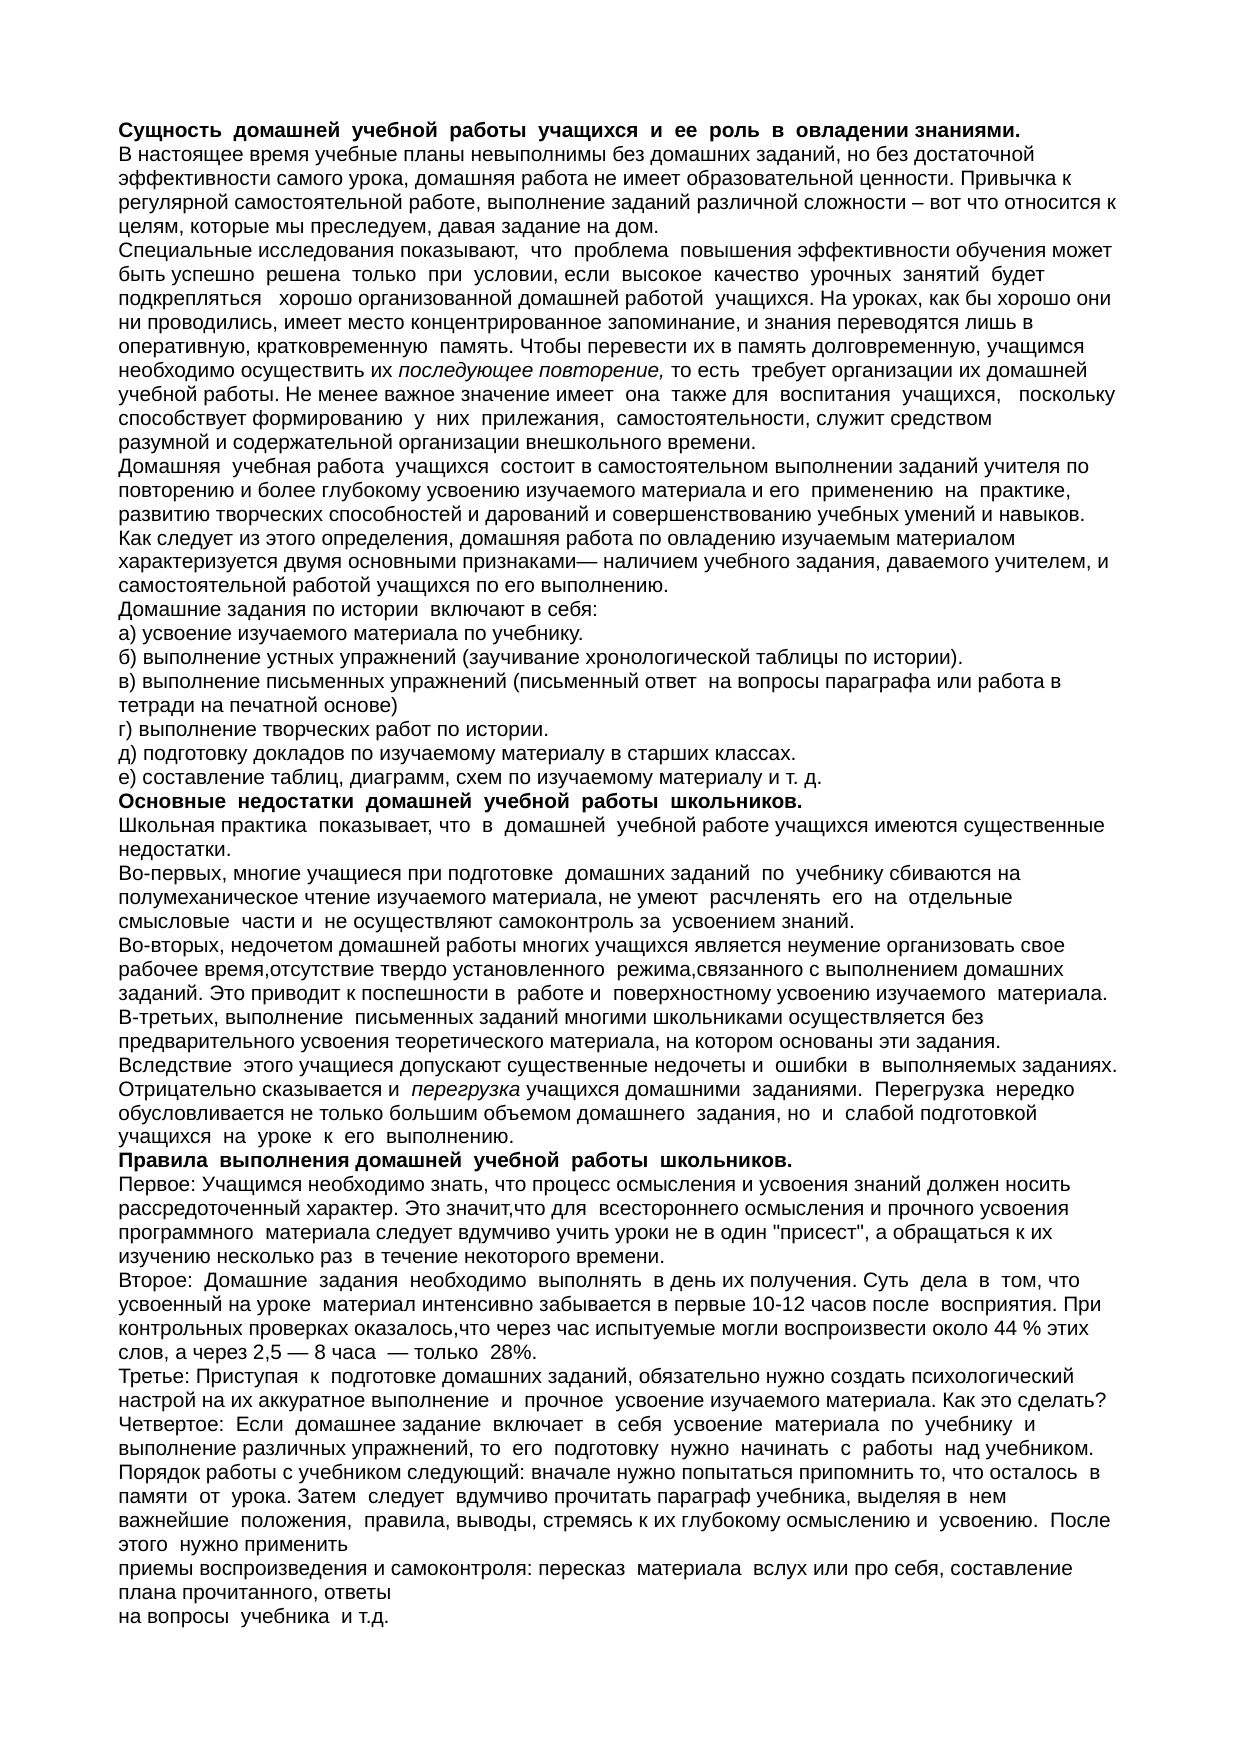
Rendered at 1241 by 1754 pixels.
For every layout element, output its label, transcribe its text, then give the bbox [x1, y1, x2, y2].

text разумной и содержательной организации внешкольного времени. [118, 429, 1122, 453]
text Третье: Приступая к подготовке домашних заданий, обязательно нужно создать психологический настрой на их аккуратное выполнение и прочное усвоение изучаемого материала. Как это сделать? [118, 1364, 1122, 1412]
text оперативную, кратковременную память. Чтобы перевести их в память долговременную, учащимся необходимо осуществить их последующее повторение, то есть требует организации их домашней учебной работы. Не менее важное значение имеет она также для воспитания учащихся, поскольку способствует формированию у них прилежания, самостоятельности, служит средством [118, 334, 1122, 429]
text Вследствие этого учащиеся допускают существенные недочеты и ошибки в выполняемых заданиях. Отрицательно сказывается и перегрузка учащихся домашними заданиями. Перегрузка нередко обусловливается не только большим объемом домашнего задания, но и слабой подготовкой учащихся на уроке к его выполнению. [118, 1052, 1122, 1148]
text приемы воспроизведения и самоконтроля: пересказ материала вслух или про себя, составление плана прочитанного, ответы [118, 1556, 1122, 1603]
text Школьная практика показывает, что в домашней учебной работе учащихся имеются существенные недостатки. [118, 813, 1122, 861]
text а) усвоение изучаемого материала по учебнику. [118, 621, 1122, 645]
text важнейшие положения, правила, выводы, стремясь к их глубокому осмыслению и усвоению. После этого нужно применить [118, 1508, 1122, 1556]
text на вопросы учебника и т.д. [118, 1603, 1122, 1627]
text Во-вторых, недочетом домашней работы многих учащихся является неумение организовать свое рабочее время,отсутствие твердо установленного режима,связанного с выполнением домашних заданий. Это приводит к поспешности в работе и поверхностному усвоению изучаемого материала. [118, 933, 1122, 1004]
text Четвертое: Если домашнее задание включает в себя усвоение материала по учебнику и выполнение различных упражнений, то его подготовку нужно начинать с работы над учебником. Порядок работы с учебником следующий: вначале нужно попытаться припомнить то, что осталось в памяти от урока. Затем следует вдумчиво прочитать параграф учебника, выделяя в нем [118, 1412, 1122, 1508]
text В настоящее время учебные планы невыполнимы без домашних заданий, но без достаточной эффективности самого урока, домашняя работа не имеет образовательной ценности. Привычка к регулярной самостоятельной работе, выполнение заданий различной сложности – вот что относится к целям, которые мы преследуем, давая задание на дом. [118, 142, 1122, 238]
text в) выполнение письменных упражнений (письменный ответ на вопросы параграфа или работа в тетради на печатной основе) [118, 669, 1122, 717]
text Второе: Домашние задания необходимо выполнять в день их получения. Суть дела в том, что усвоенный на уроке материал интенсивно забывается в первые 10-12 часов после восприятия. При контрольных проверках оказалось,что через час испытуемые могли воспроизвести около 44 % этих слов, а через 2,5 — 8 часа — только 28%. [118, 1268, 1122, 1364]
text е) составление таблиц, диаграмм, схем по изучаемому материалу и т. д. [118, 765, 1122, 789]
text Первое: Учащимся необходимо знать, что процесс осмысления и усвоения знаний должен носить рассредоточенный характер. Это значит,что для всестороннего осмысления и прочного усвоения программного материала следует вдумчиво учить уроки не в один "присест", а обращаться к их изучению несколько раз в течение некоторого времени. [118, 1172, 1122, 1268]
text б) выполнение устных упражнений (заучивание хронологической таблицы по истории). [118, 645, 1122, 669]
text Правила выполнения домашней учебной работы школьников. [118, 1148, 1122, 1172]
text д) подготовку докладов по изучаемому материалу в старших классах. [118, 741, 1122, 765]
text Основные недостатки домашней учебной работы школьников. [118, 789, 1122, 813]
text В-третьих, выполнение письменных заданий многими школьниками осуществляется без предварительного усвоения теоретического материала, на котором основаны эти задания. [118, 1004, 1122, 1052]
text Домашняя учебная работа учащихся состоит в самостоятельном выполнении заданий учителя по повторению и более глубокому усвоению изучаемого материала и его применению на практике, развитию творческих способностей и дарований и совершенствованию учебных умений и навыков. Как следует из этого определения, домашняя работа по овладению изучаемым материалом характеризуется двумя основными признаками— наличием учебного задания, даваемого учителем, и самостоятельной работой учащихся по его выполнению. [118, 453, 1122, 597]
text Во-первых, многие учащиеся при подготовке домашних заданий по учебнику сбиваются на полумеханическое чтение изучаемого материала, не умеют расчленять его на отдельные смысловые части и не осуществляют самоконтроль за усвоением знаний. [118, 861, 1122, 933]
text Домашние задания по истории включают в себя: [118, 597, 1122, 621]
text Специальные исследования показывают, что проблема повышения эффективности обучения может быть успешно решена только при условии, если высокое качество урочных занятий будет подкрепляться хорошо организованной домашней работой учащихся. На уроках, как бы хорошо они ни проводились, имеет место концентрированное запоминание, и знания переводятся лишь в [118, 238, 1122, 334]
text г) выполнение творческих работ по истории. [118, 717, 1122, 741]
text Сущность домашней учебной работы учащихся и ее роль в овладении знаниями. [118, 118, 1122, 142]
